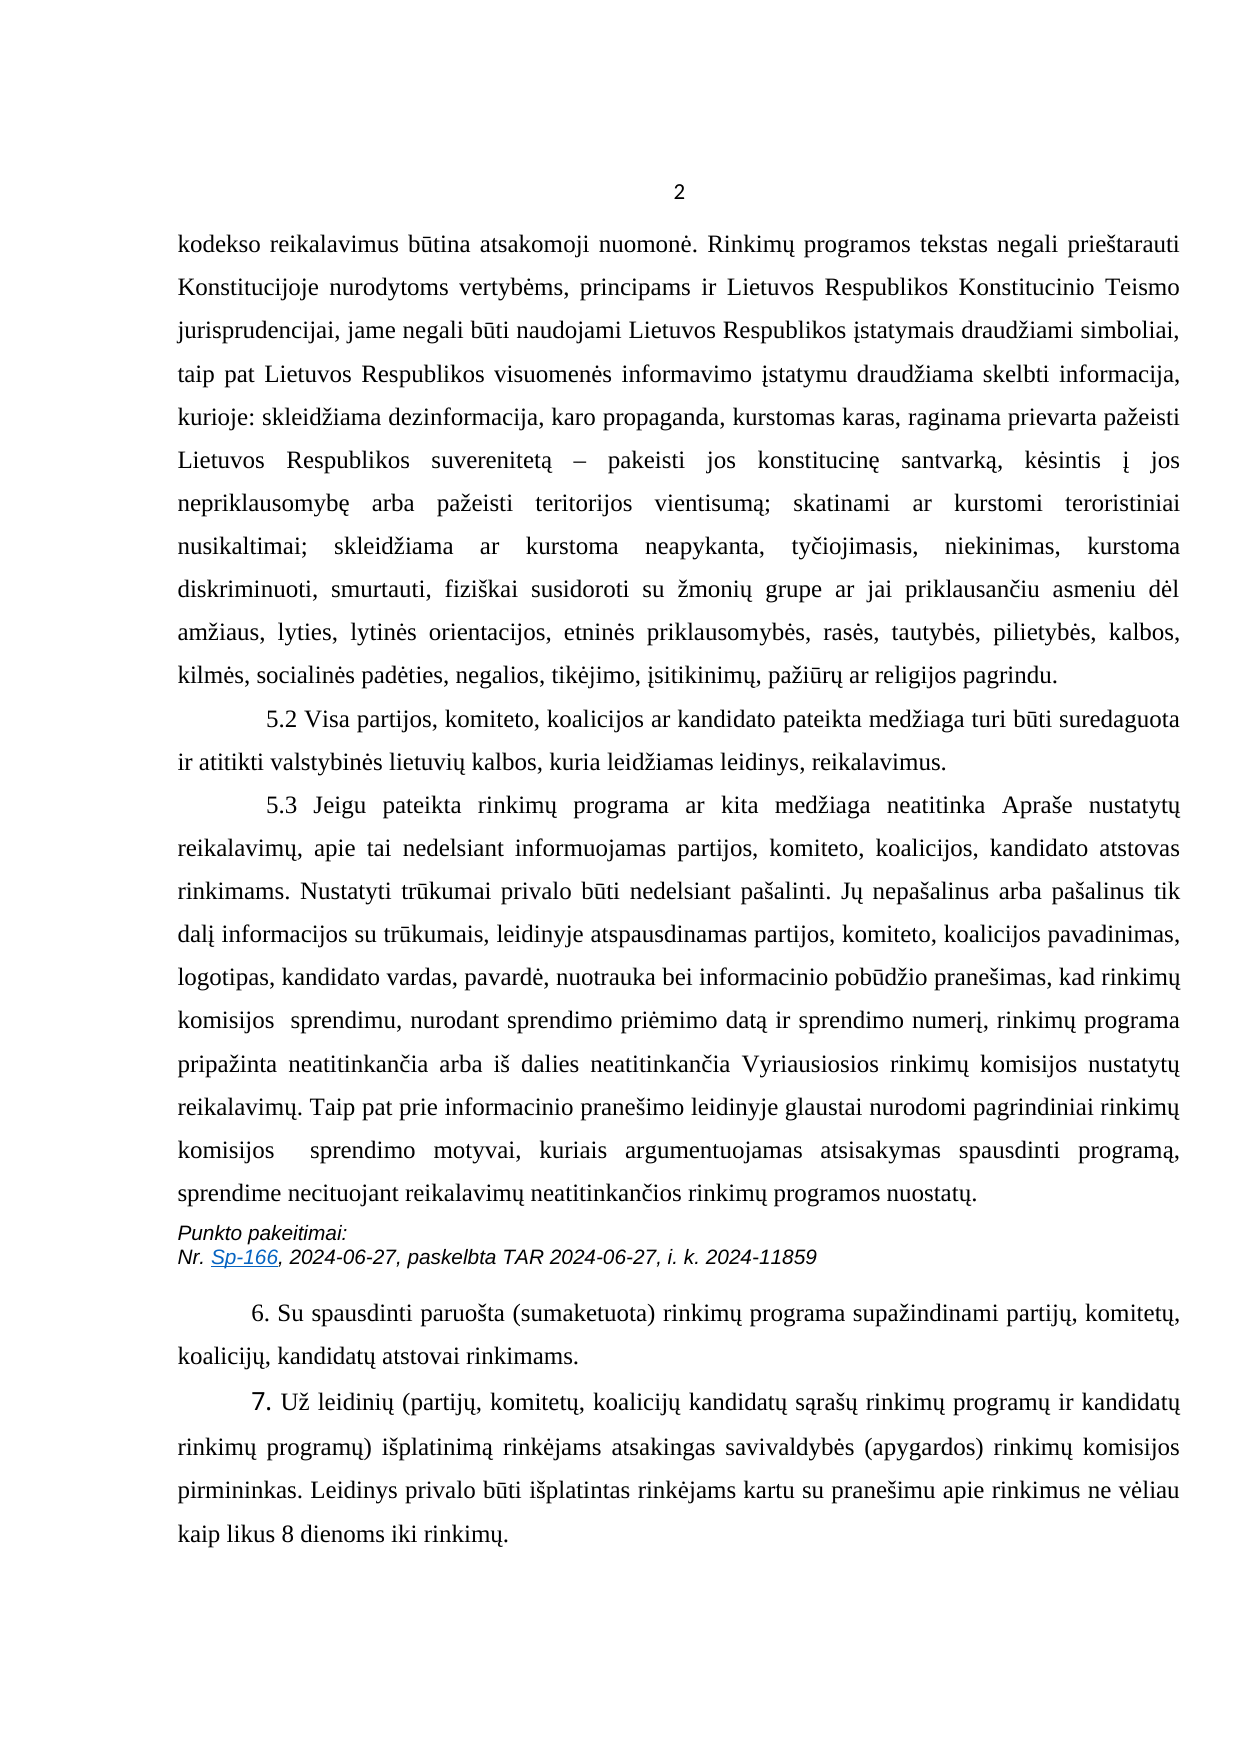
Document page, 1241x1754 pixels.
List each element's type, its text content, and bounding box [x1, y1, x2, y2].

text 7. Už leidinių (partijų, komitetų, koalicijų kandidatų sąrašų rinkimų programų ir kandidatų rinkimų programų) išplatinimą rinkėjams atsakingas savivaldybės (apygardos) rinkimų komisijos pirmininkas. Leidinys privalo būti išplatintas rinkėjams kartu su pranešimu apie rinkimus ne vėliau kaip likus 8 dienoms iki rinkimų. [177, 1384, 1181, 1547]
text 6. Su spausdinti paruošta (sumaketuota) rinkimų programa supažindinami partijų, komitetų, koalicijų, kandidatų atstovai rinkimams. [177, 1298, 1181, 1370]
text kodekso reikalavimus būtina atsakomoji nuomonė. Rinkimų programos tekstas negali prieštarauti Konstitucijoje nurodytoms vertybėms, principams ir Lietuvos Respublikos Konstitucinio Teismo jurisprudencijai, jame negali būti naudojami Lietuvos Respublikos įstatymais draudžiami simboliai, taip pat Lietuvos Respublikos visuomenės informavimo įstatymu draudžiama skelbti informacija, kurioje: skleidžiama dezinformacija, karo propaganda, kurstomas karas, raginama prievarta pažeisti Lietuvos Respublikos suverenitetą – pakeisti jos konstitucinę santvarką, kėsintis į jos nepriklausomybę arba pažeisti teritorijos vientisumą; skatinami ar kurstomi teroristiniai nusikaltimai; skleidžiama ar kurstoma neapykanta, tyčiojimasis, niekinimas, kurstoma diskriminuoti, smurtauti, fiziškai susidoroti su žmonių grupe ar jai priklausančiu asmeniu dėl amžiaus, lyties, lytinės orientacijos, etninės priklausomybės, rasės, tautybės, pilietybės, kalbos, kilmės, socialinės padėties, negalios, tikėjimo, įsitikinimų, pažiūrų ar religijos pagrindu. [177, 229, 1181, 689]
text 5.3 Jeigu pateikta rinkimų programa ar kita medžiaga neatitinka Apraše nustatytų reikalavimų, apie tai nedelsiant informuojamas partijos, komiteto, koalicijos, kandidato atstovas rinkimams. Nustatyti trūkumai privalo būti nedelsiant pašalinti. Jų nepašalinus arba pašalinus tik dalį informacijos su trūkumais, leidinyje atspausdinamas partijos, komiteto, koalicijos pavadinimas, logotipas, kandidato vardas, pavardė, nuotrauka bei informacinio pobūdžio pranešimas, kad rinkimų komisijos sprendimu, nurodant sprendimo priėmimo datą ir sprendimo numerį, rinkimų programa pripažinta neatitinkančia arba iš dalies neatitinkančia Vyriausiosios rinkimų komisijos nustatytų reikalavimų. Taip pat prie informacinio pranešimo leidinyje glaustai nurodomi pagrindiniai rinkimų komisijos sprendimo motyvai, kuriais argumentuojamas atsisakymas spausdinti programą, sprendime necituojant reikalavimų neatitinkančios rinkimų programos nuostatų. [177, 790, 1181, 1207]
text Punkto pakeitimai: [177, 1221, 1181, 1245]
text 5.2 Visa partijos, komiteto, koalicijos ar kandidato pateikta medžiaga turi būti suredaguota ir atitikti valstybinės lietuvių kalbos, kuria leidžiamas leidinys, reikalavimus. [177, 704, 1181, 776]
text Nr. Sp-166, 2024-06-27, paskelbta TAR 2024-06-27, i. k. 2024-11859 [177, 1245, 1181, 1269]
